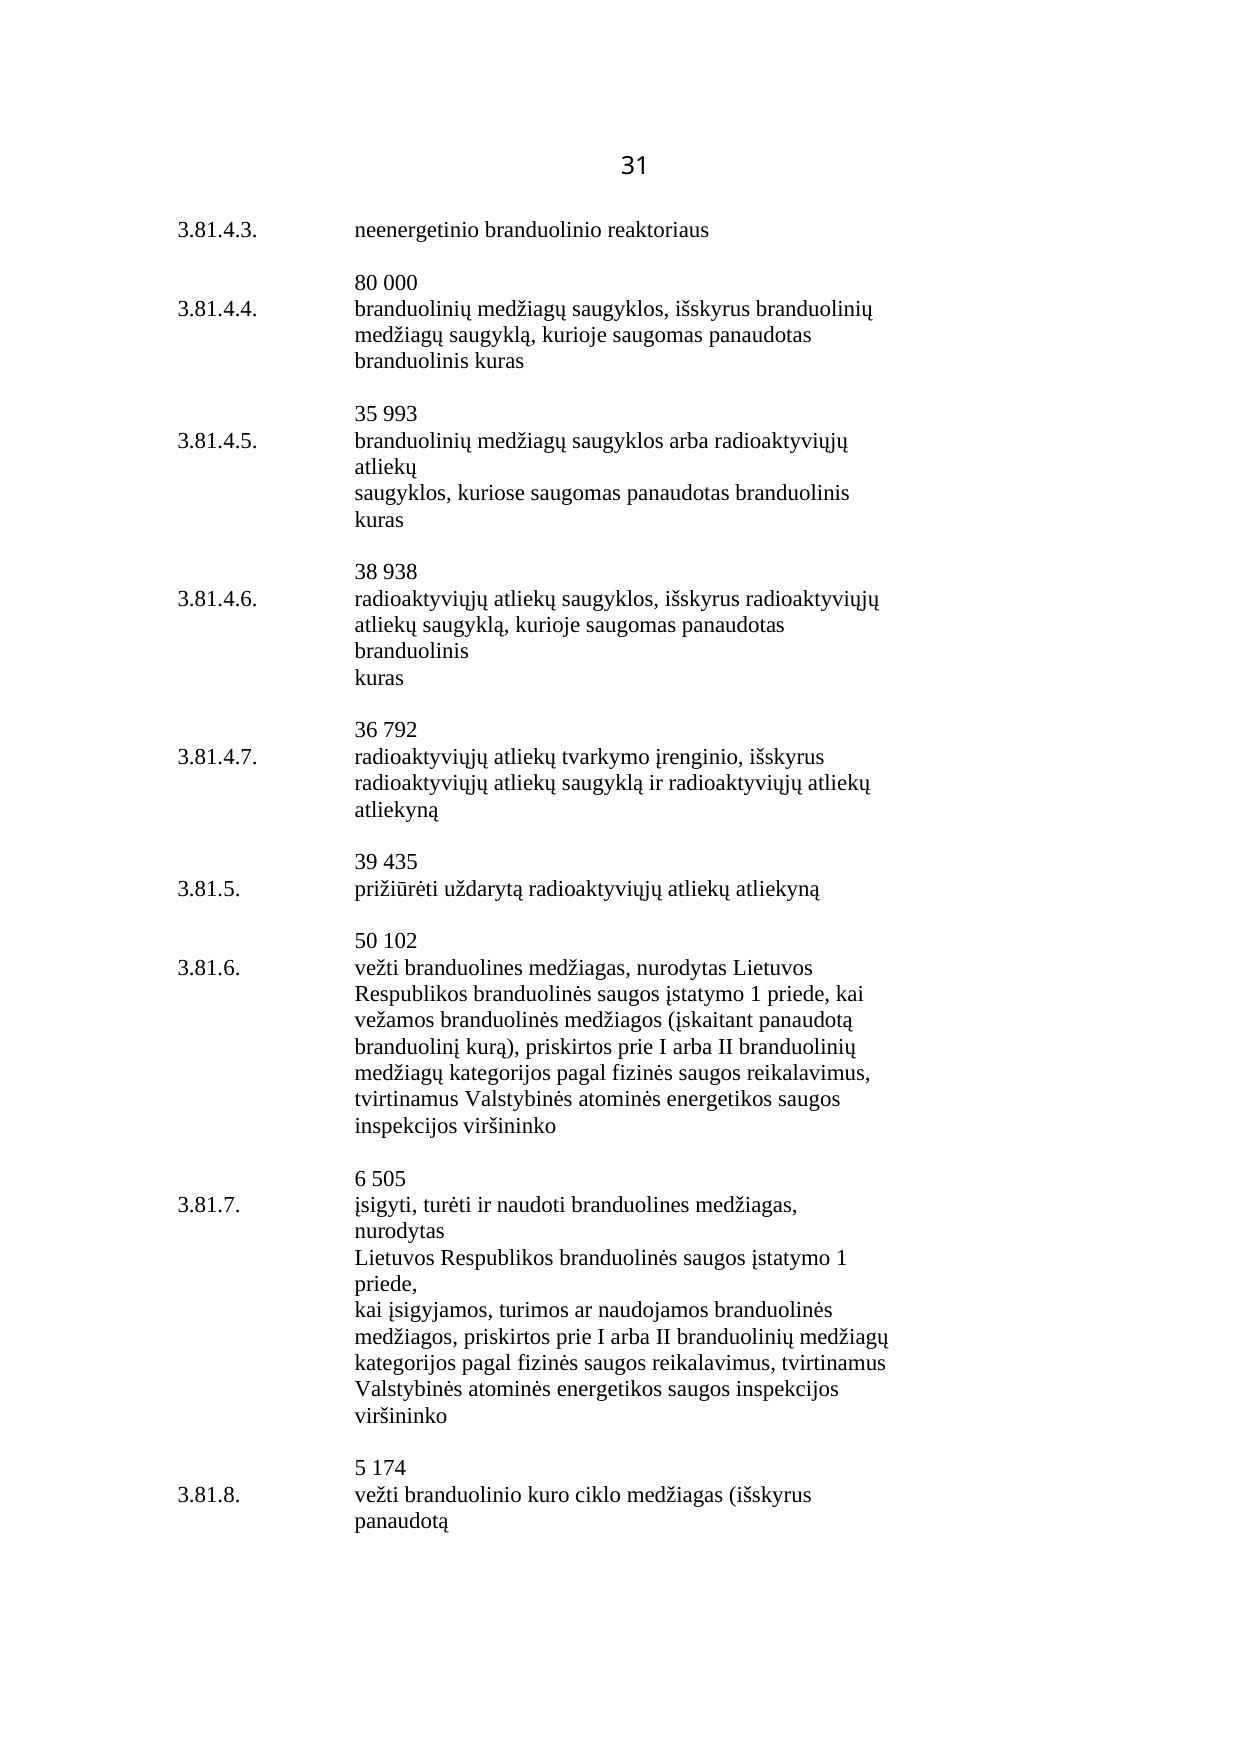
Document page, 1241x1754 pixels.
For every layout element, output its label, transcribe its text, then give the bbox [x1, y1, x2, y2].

text tvirtinamus Valstybinės atominės energetikos saugos [354, 1086, 892, 1112]
text vežamos branduolinės medžiagos (įskaitant panaudotą [354, 1006, 892, 1033]
text medžiagų saugyklą, kurioje saugomas panaudotas [354, 321, 892, 348]
text atliekyną 39 435 [354, 796, 892, 875]
text viršininko 5 174 [354, 1402, 892, 1481]
text inspekcijos viršininko 6 505 [354, 1112, 892, 1191]
text 3.81.4.4. branduolinių medžiagų saugyklos, išskyrus branduolinių [177, 295, 892, 321]
text 3.81.4.6. radioaktyviųjų atliekų saugyklos, išskyrus radioaktyviųjų [177, 585, 892, 611]
text branduolinis kuras 35 993 [354, 348, 892, 427]
text kuras 36 792 [354, 664, 892, 743]
text 3.81.7. įsigyti, turėti ir naudoti branduolines medžiagas, nurodytas [177, 1191, 892, 1244]
text atliekų saugyklą, kurioje saugomas panaudotas branduolinis [354, 611, 892, 664]
text Lietuvos Respublikos branduolinės saugos įstatymo 1 priede, [354, 1244, 892, 1296]
text 3.81.5. prižiūrėti uždarytą radioaktyviųjų atliekų atliekyną 50 102 [177, 875, 892, 954]
text medžiagų kategorijos pagal fizinės saugos reikalavimus, [354, 1059, 892, 1086]
text radioaktyviųjų atliekų saugyklą ir radioaktyviųjų atliekų [354, 769, 892, 796]
text 3.81.4.5. branduolinių medžiagų saugyklos arba radioaktyviųjų atliekų [177, 427, 892, 479]
text Valstybinės atominės energetikos saugos inspekcijos [354, 1375, 892, 1402]
text saugyklos, kuriose saugomas panaudotas branduolinis kuras 38 938 [354, 479, 892, 585]
text 3.81.4.7. radioaktyviųjų atliekų tvarkymo įrenginio, išskyrus [177, 743, 892, 769]
text kai įsigyjamos, turimos ar naudojamos branduolinės [354, 1296, 892, 1323]
text 3.81.4.3. neenergetinio branduolinio reaktoriaus 80 000 [177, 216, 892, 295]
text Respublikos branduolinės saugos įstatymo 1 priede, kai [354, 980, 892, 1006]
text branduolinį kurą), priskirtos prie I arba II branduolinių [354, 1033, 892, 1059]
text kategorijos pagal fizinės saugos reikalavimus, tvirtinamus [354, 1349, 892, 1375]
text medžiagos, priskirtos prie I arba II branduolinių medžiagų [354, 1323, 892, 1349]
text 3.81.8. vežti branduolinio kuro ciklo medžiagas (išskyrus panaudotą [177, 1481, 892, 1533]
text 3.81.6. vežti branduolines medžiagas, nurodytas Lietuvos [177, 954, 892, 980]
